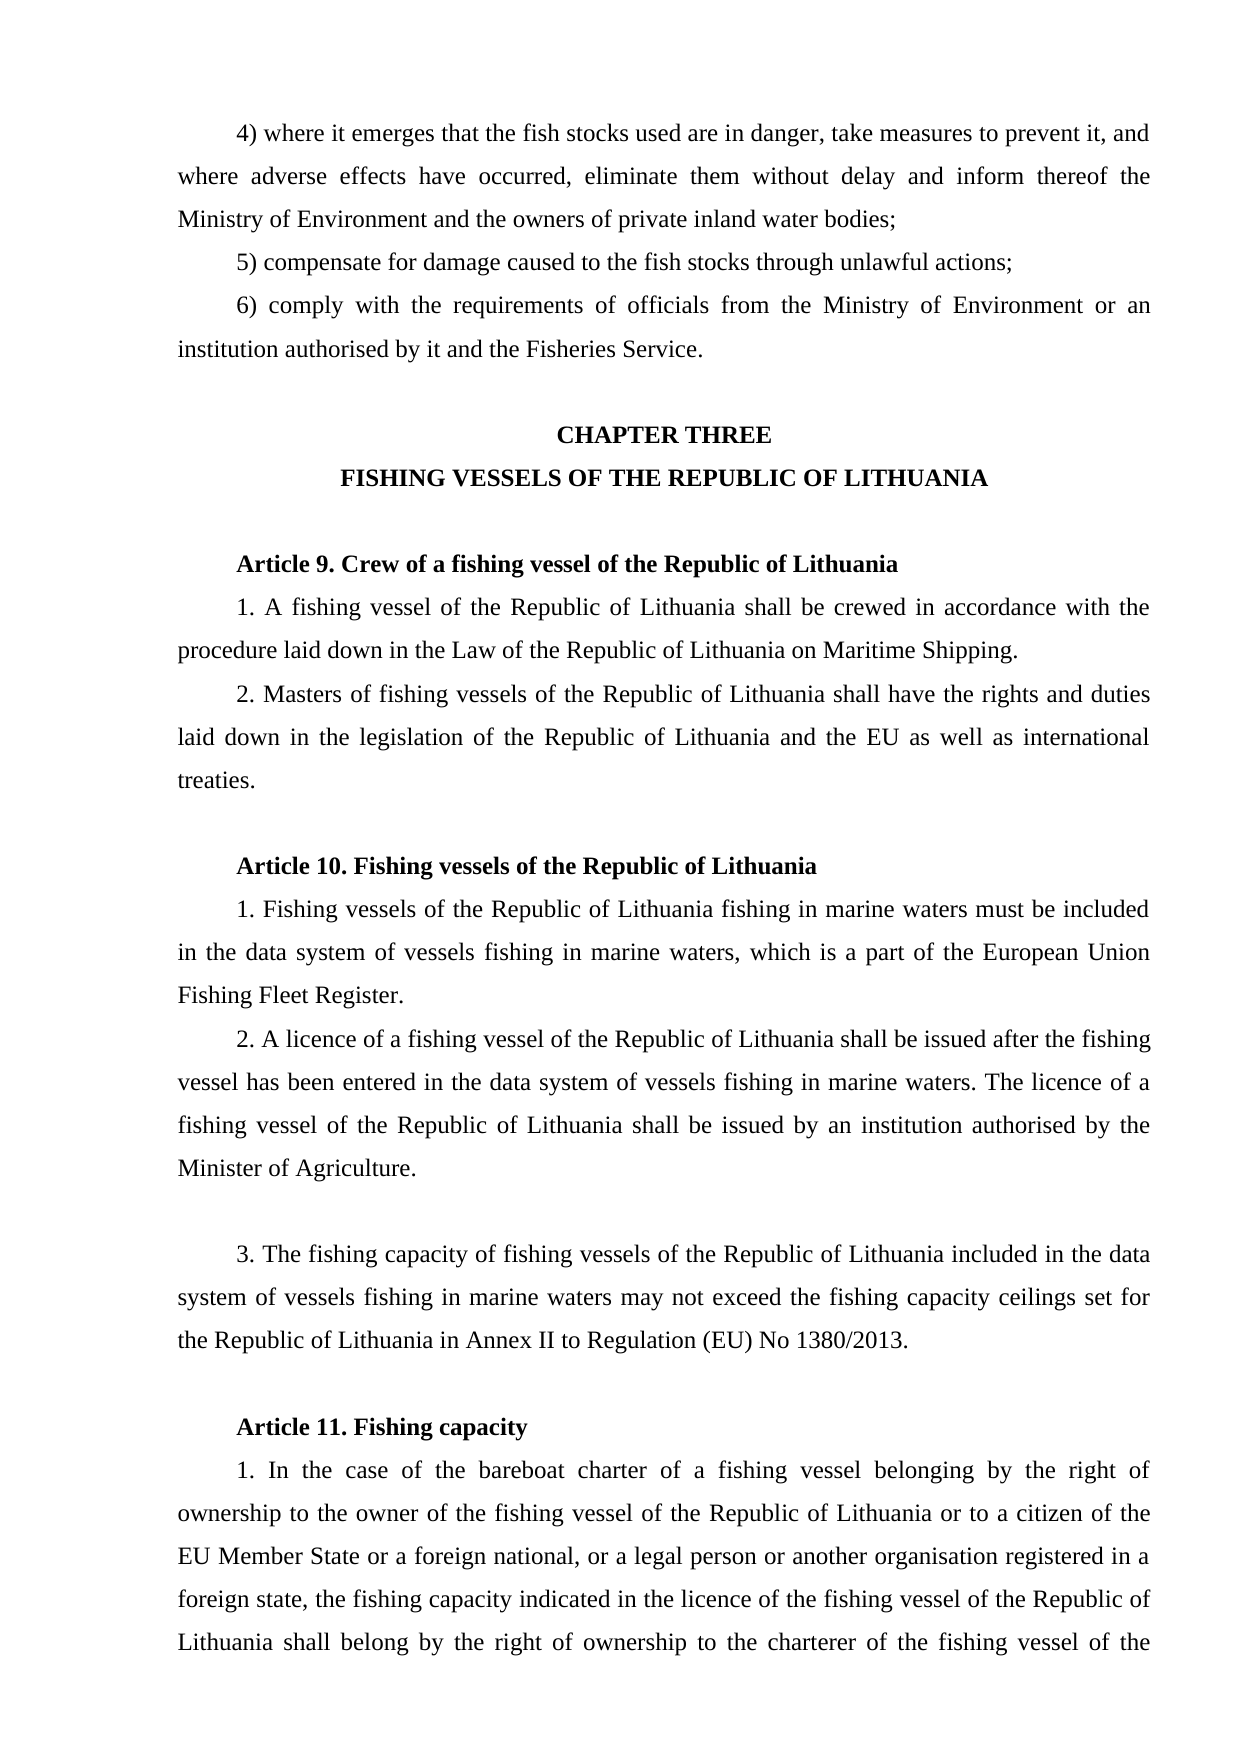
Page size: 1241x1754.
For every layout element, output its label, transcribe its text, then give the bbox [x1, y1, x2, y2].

text 2. A licence of a fishing vessel of the Republic of Lithuania shall be issued after the fishing vessel has been entered in the data system of vessels fishing in marine waters. The licence of a fishing vessel of the Republic of Lithuania shall be issued by an institution authorised by the Minister of Agriculture. [177, 1024, 1152, 1182]
text 2. Masters of fishing vessels of the Republic of Lithuania shall have the rights and duties laid down in the legislation of the Republic of Lithuania and the EU as well as international treaties. [177, 679, 1152, 794]
text 4) where it emerges that the fish stocks used are in danger, take measures to prevent it, and where adverse effects have occurred, eliminate them without delay and inform thereof the Ministry of Environment and the owners of private inland water bodies; [177, 118, 1152, 233]
text Article 10. Fishing vessels of the Republic of Lithuania [177, 851, 1152, 880]
text Article 9. Crew of a fishing vessel of the Republic of Lithuania [177, 549, 1152, 578]
text FISHING VESSELS OF THE REPUBLIC OF LITHUANIA [177, 463, 1152, 492]
text 6) comply with the requirements of officials from the Ministry of Environment or an institution authorised by it and the Fisheries Service. [177, 291, 1152, 362]
text 1. In the case of the bareboat charter of a fishing vessel belonging by the right of ownership to the owner of the fishing vessel of the Republic of Lithuania or to a citizen of the EU Member State or a foreign national, or a legal person or another organisation registered in a foreign state, the fishing capacity indicated in the licence of the fishing vessel of the Republic of Lithuania shall belong by the right of ownership to the charterer of the fishing vessel of the [177, 1455, 1152, 1656]
text 5) compensate for damage caused to the fish stocks through unlawful actions; [177, 247, 1152, 276]
text 1. Fishing vessels of the Republic of Lithuania fishing in marine waters must be included in the data system of vessels fishing in marine waters, which is a part of the European Union Fishing Fleet Register. [177, 894, 1152, 1009]
text Article 11. Fishing capacity [177, 1412, 1152, 1441]
text 1. A fishing vessel of the Republic of Lithuania shall be crewed in accordance with the procedure laid down in the Law of the Republic of Lithuania on Maritime Shipping. [177, 592, 1152, 664]
text 3. The fishing capacity of fishing vessels of the Republic of Lithuania included in the data system of vessels fishing in marine waters may not exceed the fishing capacity ceilings set for the Republic of Lithuania in Annex II to Regulation (EU) No 1380/2013. [177, 1239, 1152, 1354]
text CHAPTER THREE [177, 420, 1152, 449]
